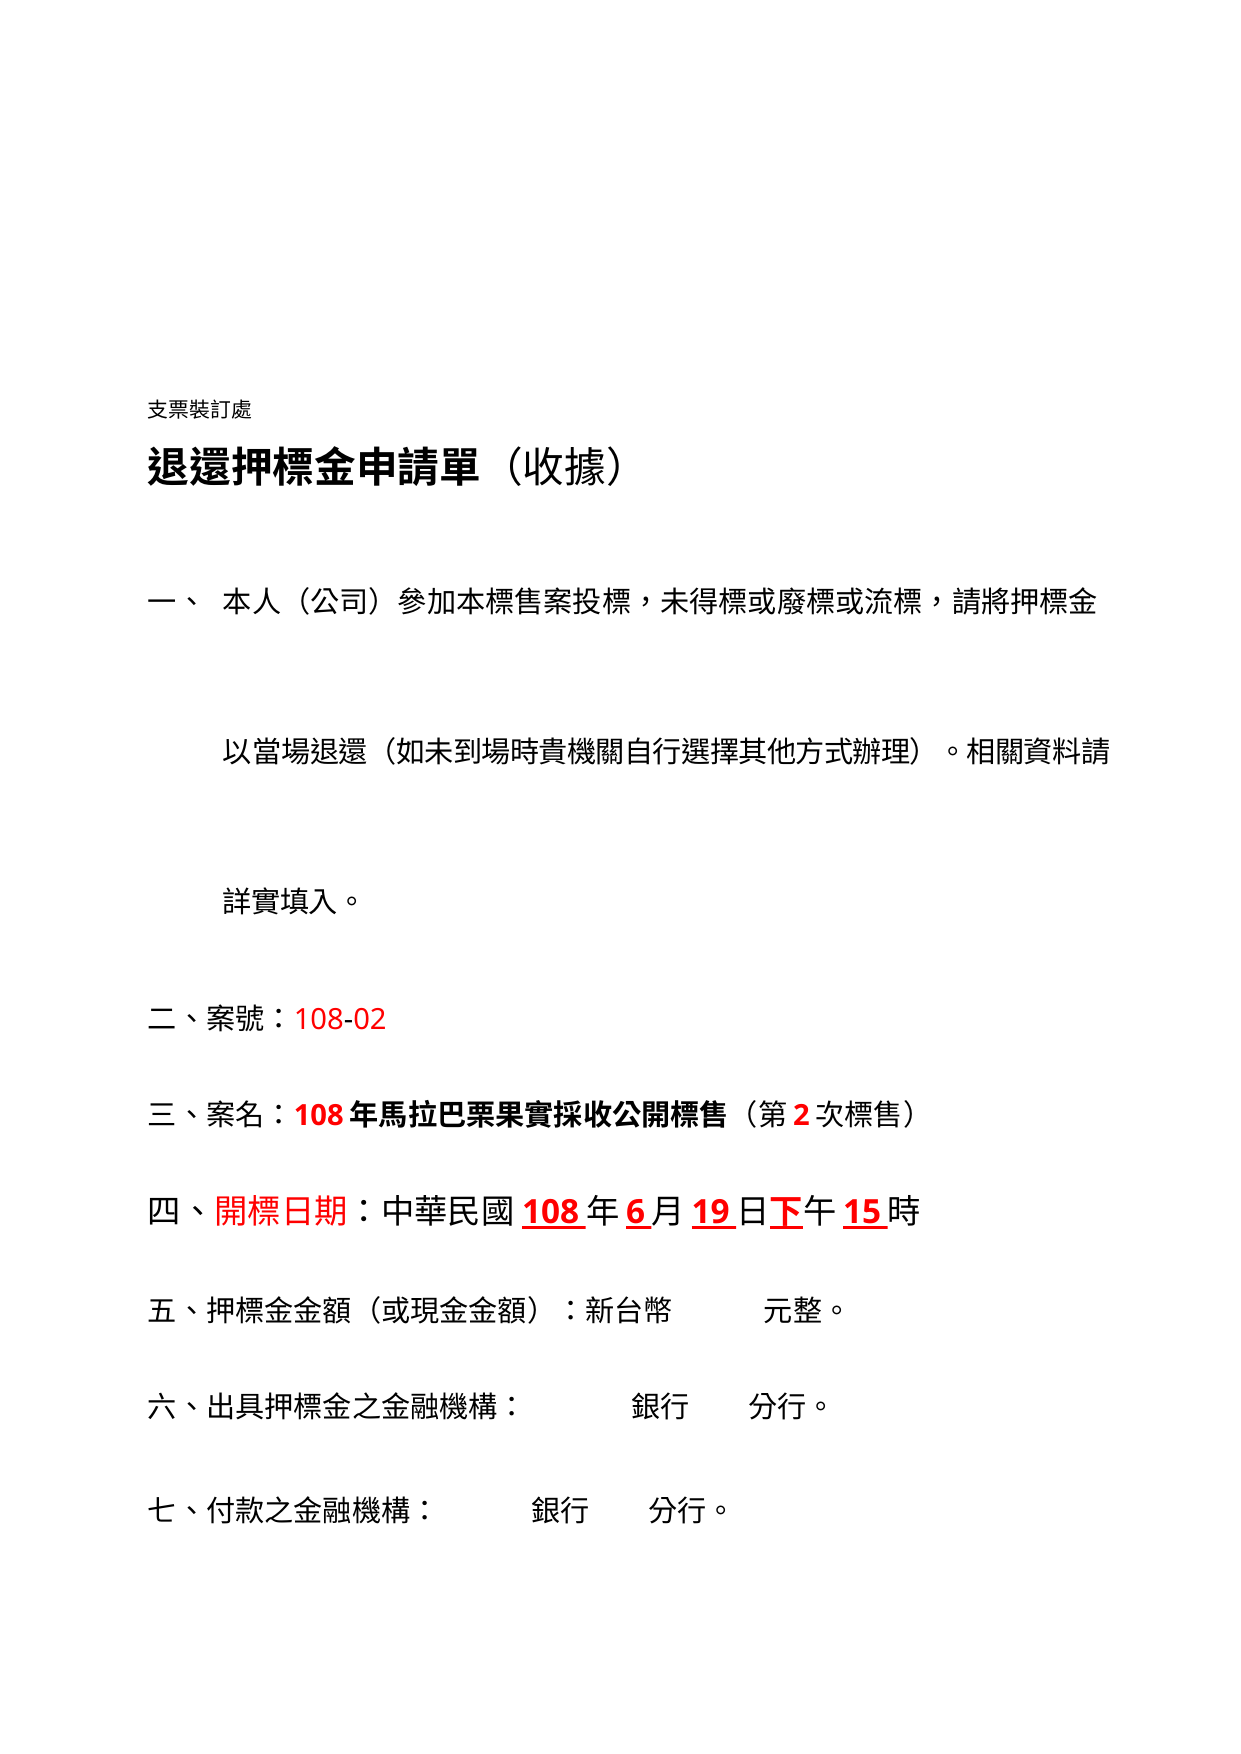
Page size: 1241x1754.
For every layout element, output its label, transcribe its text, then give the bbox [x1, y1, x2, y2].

text 七、付款之金融機構： 銀行 分行。 [148, 1472, 1122, 1547]
text 支票裝訂處 [148, 389, 1122, 427]
text 二、案號：108-02 [148, 979, 1122, 1054]
text 六、出具押標金之金融機構： 銀行 分行。 [148, 1367, 1122, 1442]
list 本人（公司）參加本標售案投標，未得標或廢標或流標，請將押標金以當場退還（如未到場時貴機關自行選擇其他方式辦理）。相關資料請詳實填入。 [148, 562, 1122, 937]
text 退還押標金申請單（收據） [148, 427, 1122, 502]
text 五、押標金金額（或現金金額）：新台幣 元整。 [148, 1271, 1122, 1346]
text 三、案名：108年馬拉巴栗果實採收公開標售（第2次標售） [148, 1076, 1122, 1151]
text 四、開標日期：中華民國 108年6月19日下午15時 [148, 1172, 1122, 1247]
